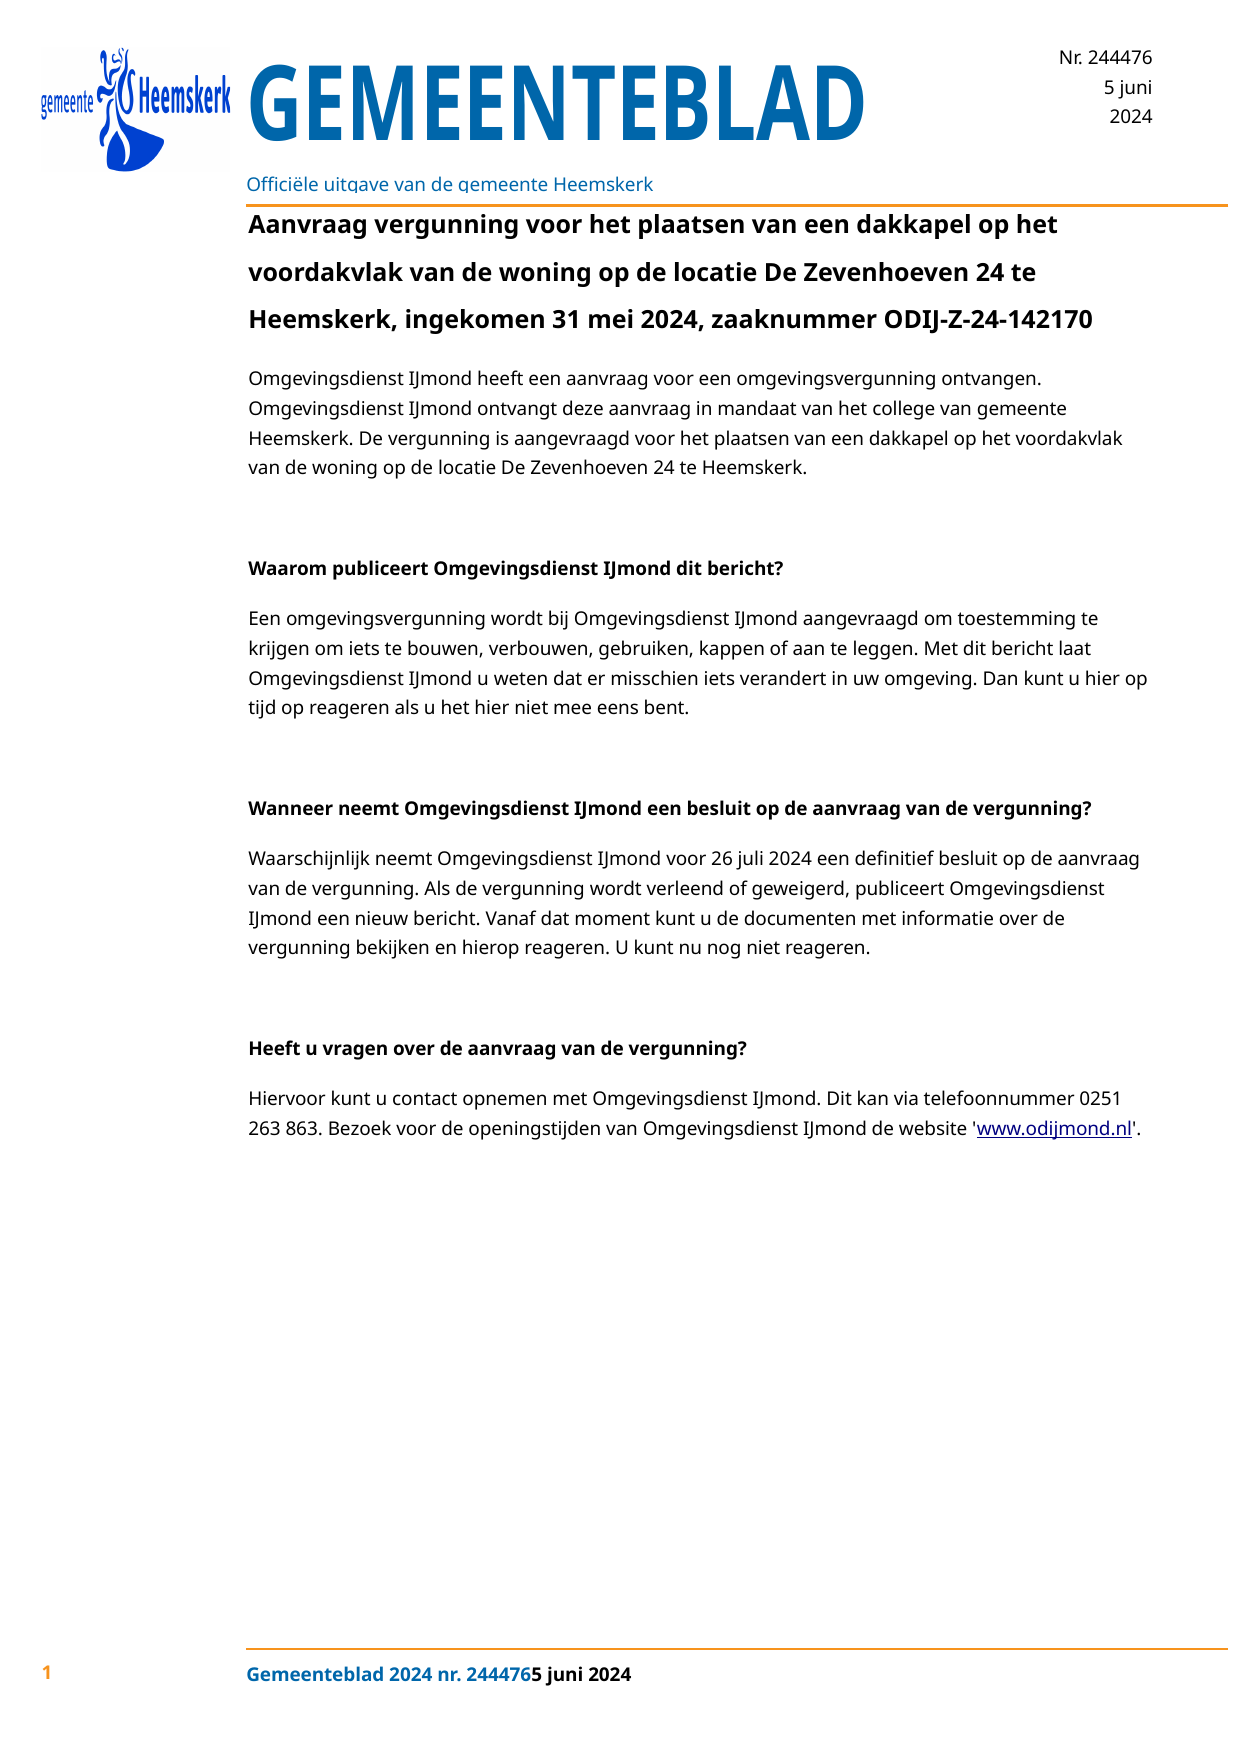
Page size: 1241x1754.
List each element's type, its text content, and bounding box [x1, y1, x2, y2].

text Waarom publiceert Omgevingsdienst IJmond dit bericht? [248, 555, 1152, 581]
text Heeft u vragen over de aanvraag van de vergunning? [248, 1035, 1152, 1061]
text Een omgevingsvergunning wordt bij Omgevingsdienst IJmond aangevraagd om toestemming te krijgen om iets te bouwen, verbouwen, gebruiken, kappen of aan te leggen. Met dit bericht laat Omgevingsdienst IJmond u weten dat er misschien iets verandert in uw omgeving. Dan kunt u hier op tijd op reageren als u het hier niet mee eens bent. [248, 606, 1152, 720]
text Wanneer neemt Omgevingsdienst IJmond een besluit op de aanvraag van de vergunning? [248, 795, 1152, 821]
text Omgevingsdienst IJmond heeft een aanvraag voor een omgevingsvergunning ontvangen. Omgevingsdienst IJmond ontvangt deze aanvraag in mandaat van het college van gemeente Heemskerk. De vergunning is aangevraagd voor het plaatsen van een dakkapel op het voordakvlak van de woning op de locatie De Zevenhoeven 24 te Heemskerk. [248, 366, 1152, 480]
text Hiervoor kunt u contact opnemen met Omgevingsdienst IJmond. Dit kan via telefoonnummer 0251 263 863. Bezoek voor de openingstijden van Omgevingsdienst IJmond de website 'www.odijmond.nl'. [248, 1086, 1152, 1141]
text Aanvraag vergunning voor het plaatsen van een dakkapel op het voordakvlak van de woning op de locatie De Zevenhoeven 24 te Heemskerk, ingekomen 31 mei 2024, zaaknummer ODIJ-Z-24-142170 [248, 207, 1152, 336]
picture [41, 47, 231, 172]
text Waarschijnlijk neemt Omgevingsdienst IJmond voor 26 juli 2024 een definitief besluit op de aanvraag van de vergunning. Als de vergunning wordt verleend of geweigerd, publiceert Omgevingsdienst IJmond een nieuw bericht. Vanaf dat moment kunt u de documenten met informatie over de vergunning bekijken en hierop reageren. U kunt nu nog niet reageren. [248, 846, 1152, 960]
